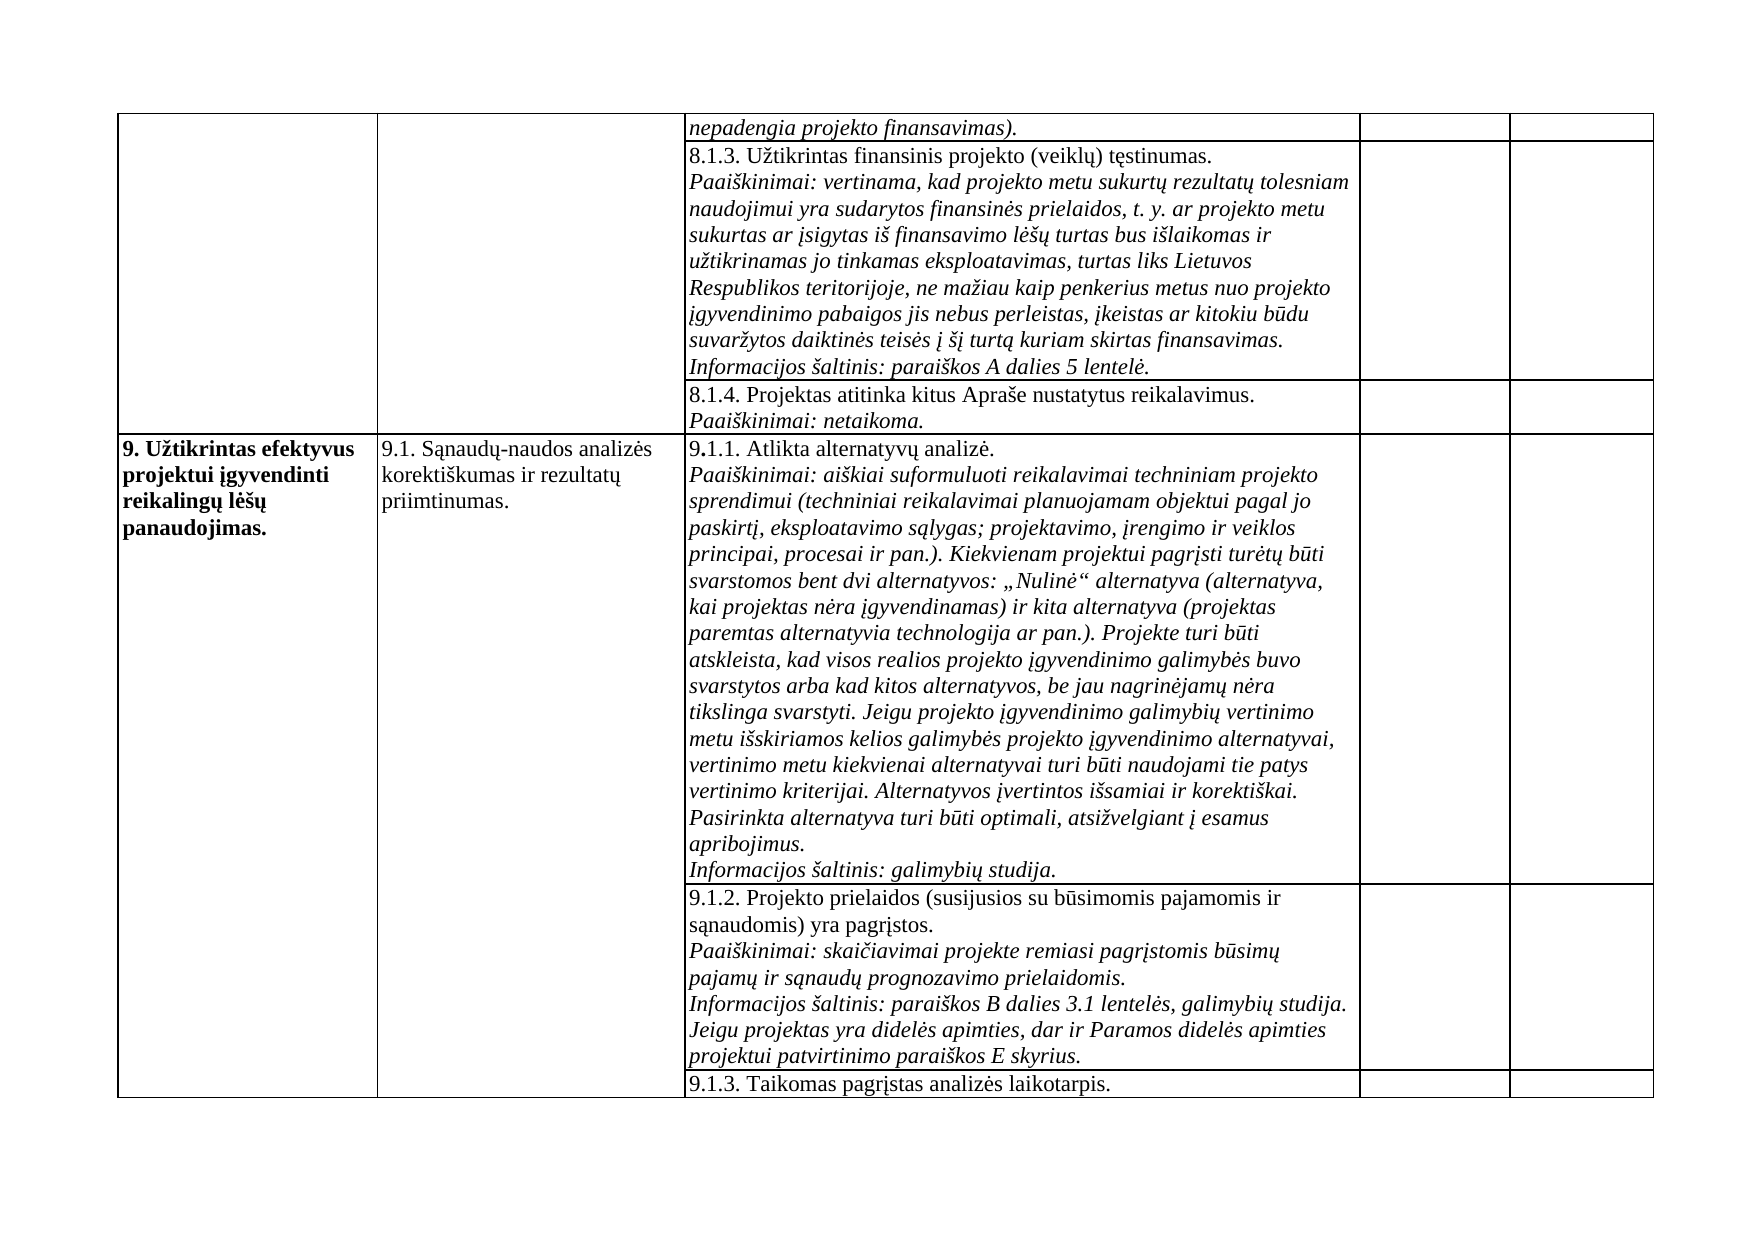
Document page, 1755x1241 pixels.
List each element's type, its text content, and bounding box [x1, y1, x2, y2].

table_cell 8.1.4. Projektas atitinka kitus Apraše nustatytus reikalavimus. Paaiškinimai: netaikoma. [686, 381, 1359, 433]
table_cell [1511, 885, 1653, 1069]
table_cell [1361, 435, 1509, 883]
table_cell nepadengia projekto finansavimas). [686, 114, 1359, 140]
table_cell 8.1.3. Užtikrintas finansinis projekto (veiklų) tęstinumas. Paaiškinimai: vertinama, kad projekto metu sukurtų rezultatų tolesniam naudojimui yra sudarytos finansinės prielaidos, t. y. ar projekto metu sukurtas ar įsigytas iš finansavimo lėšų turtas bus išlaikomas ir užtikrinamas jo tinkamas eksploatavimas, turtas liks Lietuvos Respublikos teritorijoje, ne mažiau kaip penkerius metus nuo projekto įgyvendinimo pabaigos jis nebus perleistas, įkeistas ar kitokiu būdu suvaržytos daiktinės teisės į šį turtą kuriam skirtas finansavimas. Informacijos šaltinis: paraiškos A dalies 5 lentelė. [686, 142, 1359, 379]
table_cell [1511, 142, 1653, 379]
table_cell [1511, 435, 1653, 883]
table_cell [1361, 142, 1509, 379]
table_cell [1361, 1071, 1509, 1097]
table_cell [378, 114, 684, 433]
table_cell [1511, 114, 1653, 140]
table_cell [1361, 885, 1509, 1069]
table_cell [1361, 114, 1509, 140]
table_cell 9. Užtikrintas efektyvus projektui įgyvendinti reikalingų lėšų panaudojimas. [119, 435, 377, 1097]
table_cell [1511, 381, 1653, 433]
table_cell 9.1.3. Taikomas pagrįstas analizės laikotarpis. [686, 1071, 1359, 1097]
table_cell 9.1.2. Projekto prielaidos (susijusios su būsimomis pajamomis ir sąnaudomis) yra pagrįstos. Paaiškinimai: skaičiavimai projekte remiasi pagrįstomis būsimų pajamų ir sąnaudų prognozavimo prielaidomis. Informacijos šaltinis: paraiškos B dalies 3.1 lentelės, galimybių studija. Jeigu projektas yra didelės apimties, dar ir Paramos didelės apimties projektui patvirtinimo paraiškos E skyrius. [686, 885, 1359, 1069]
table_cell [119, 114, 377, 433]
table_cell 9.1.1. Atlikta alternatyvų analizė. Paaiškinimai: aiškiai suformuluoti reikalavimai techniniam projekto sprendimui (techniniai reikalavimai planuojamam objektui pagal jo paskirtį, eksploatavimo sąlygas; projektavimo, įrengimo ir veiklos principai, procesai ir pan.). Kiekvienam projektui pagrįsti turėtų būti svarstomos bent dvi alternatyvos: „Nulinė“ alternatyva (alternatyva, kai projektas nėra įgyvendinamas) ir kita alternatyva (projektas paremtas alternatyvia technologija ar pan.). Projekte turi būti atskleista, kad visos realios projekto įgyvendinimo galimybės buvo svarstytos arba kad kitos alternatyvos, be jau nagrinėjamų nėra tikslinga svarstyti. Jeigu projekto įgyvendinimo galimybių vertinimo metu išskiriamos kelios galimybės projekto įgyvendinimo alternatyvai, vertinimo metu kiekvienai alternatyvai turi būti naudojami tie patys vertinimo kriterijai. Alternatyvos įvertintos išsamiai ir korektiškai. Pasirinkta alternatyva turi būti optimali, atsižvelgiant į esamus apribojimus. Informacijos šaltinis: galimybių studija. [686, 435, 1359, 883]
table_cell [1511, 1071, 1653, 1097]
table_cell [1361, 381, 1509, 433]
table_cell 9.1. Sąnaudų-naudos analizės korektiškumas ir rezultatų priimtinumas. [378, 435, 684, 1097]
